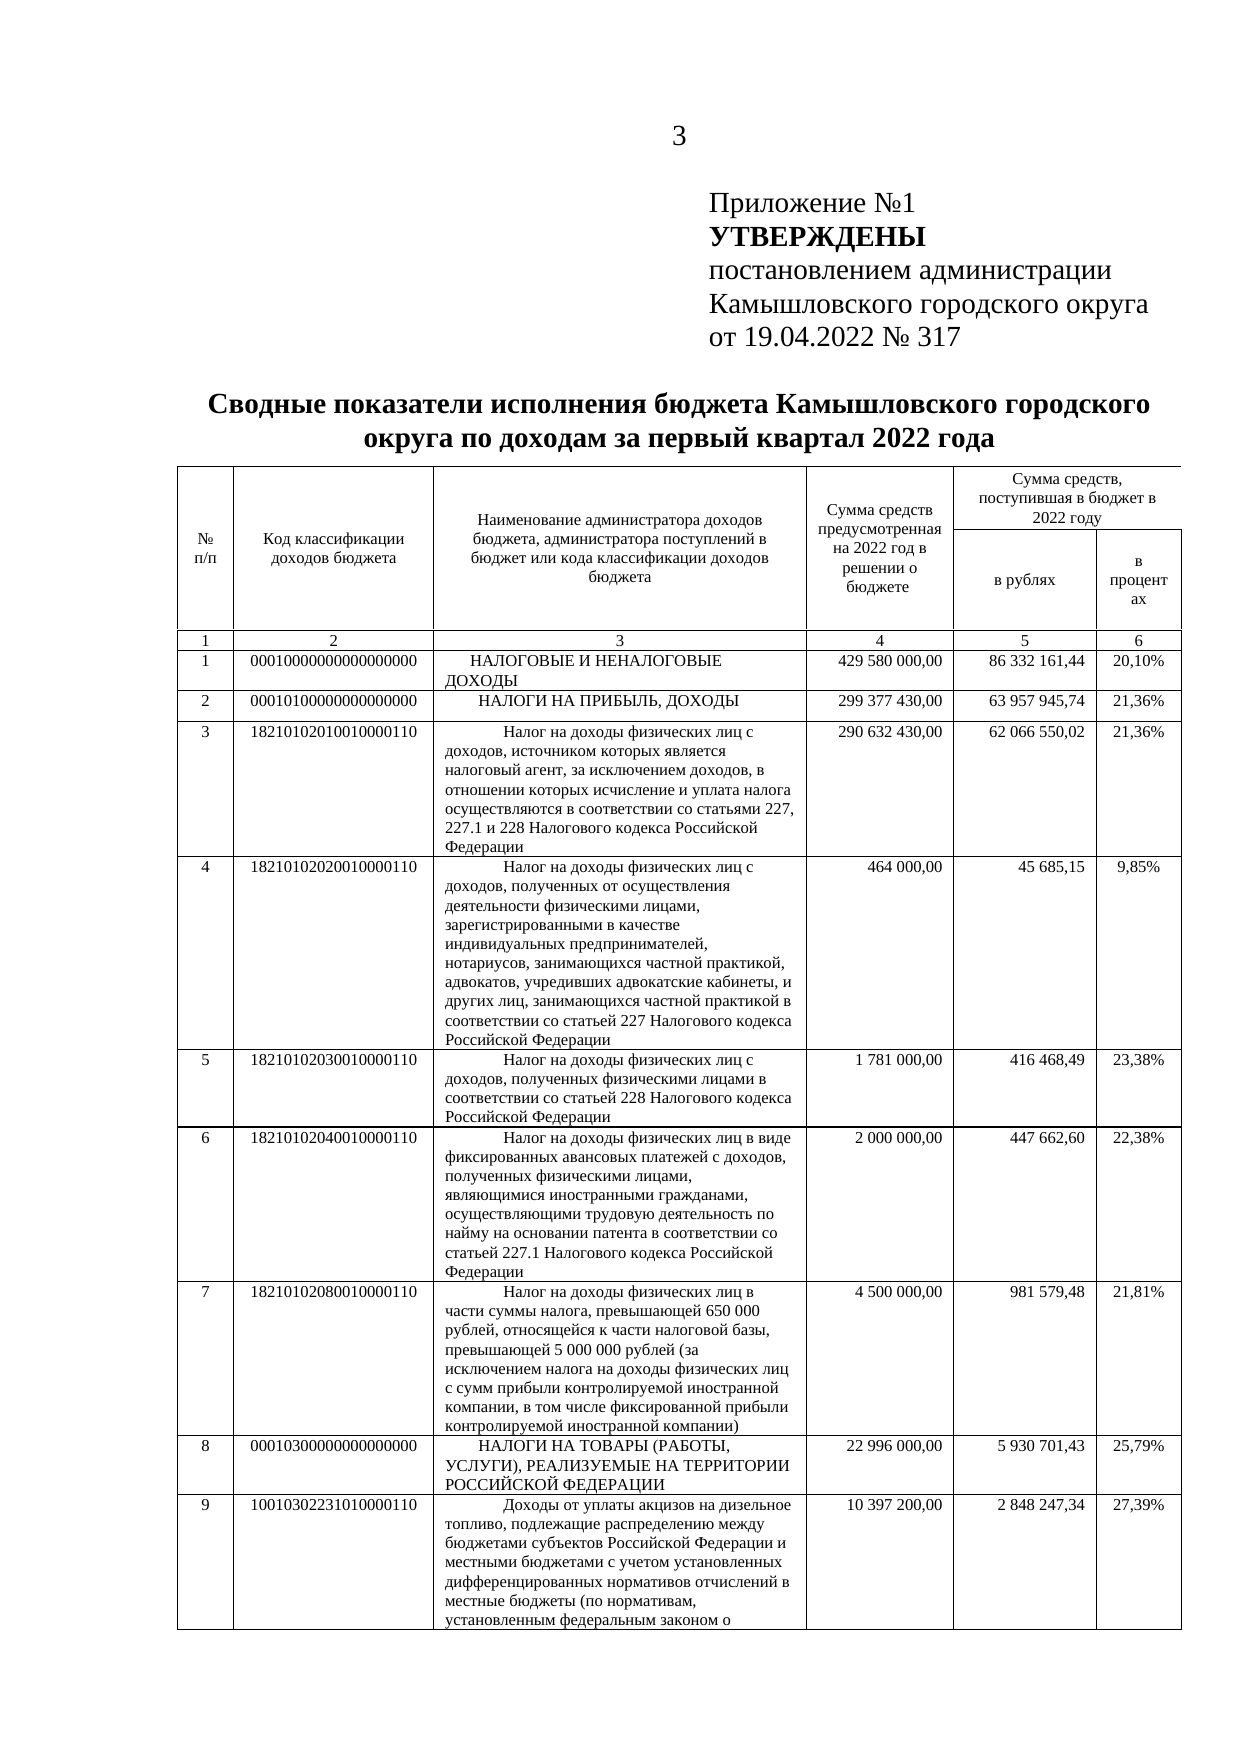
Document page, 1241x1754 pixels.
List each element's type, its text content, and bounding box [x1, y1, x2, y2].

table_cell 464 000,00 [807, 857, 953, 1049]
table_cell 63 957 945,74 [954, 691, 1096, 721]
text Сводные показатели исполнения бюджета Камышловского городского округа по доходам за первый квартал 2022 года [177, 386, 1181, 453]
table_cell 2 000 000,00 [807, 1128, 953, 1281]
table_header 5 [954, 631, 1096, 650]
table_header Код классификации доходов бюджета [234, 467, 433, 628]
table_cell 981 579,48 [954, 1282, 1096, 1435]
table_cell в процентах [1097, 530, 1181, 628]
table_cell 416 468,49 [954, 1050, 1096, 1126]
text Приложение №1 УТВЕРЖДЕНЫ [709, 185, 1181, 252]
table_cell 21,81% [1097, 1282, 1181, 1435]
table_cell 7 [178, 1282, 233, 1435]
table_cell 18210102020010000110 [234, 857, 433, 1049]
table_header 4 [807, 631, 953, 650]
table_cell Налог на доходы физических лиц в виде фиксированных авансовых платежей с доходов, полученных физическими лицами, являющимися иностранными гражданами, осуществляющими трудовую деятельность по найму на основании патента в соответствии со статьей 227.1 Налогового кодекса Российской Федерации [434, 1128, 806, 1281]
table_cell 4 [178, 857, 233, 1049]
table_header Наименование администратора доходов бюджета, администратора поступлений в бюджет или кода классификации доходов бюджета [434, 467, 806, 628]
table_cell 18210102080010000110 [234, 1282, 433, 1435]
table_cell 9,85% [1097, 857, 1181, 1049]
table_cell 8 [178, 1436, 233, 1494]
table_cell 45 685,15 [954, 857, 1096, 1049]
table_cell 21,36% [1097, 691, 1181, 721]
table_cell 5 930 701,43 [954, 1436, 1096, 1494]
table_cell 429 580 000,00 [807, 651, 953, 689]
table_cell в рублях [954, 530, 1096, 628]
text постановлением администрации Камышловского городского округа от 19.04.2022 № 317 [709, 252, 1181, 353]
table_cell 00010300000000000000 [234, 1436, 433, 1494]
table_cell НАЛОГИ НА ТОВАРЫ (РАБОТЫ, УСЛУГИ), РЕАЛИЗУЕМЫЕ НА ТЕРРИТОРИИ РОССИЙСКОЙ ФЕДЕРАЦИИ [434, 1436, 806, 1494]
table_cell 1 [178, 651, 233, 689]
table_cell 18210102010010000110 [234, 722, 433, 856]
table_cell 20,10% [1097, 651, 1181, 689]
table_cell НАЛОГОВЫЕ И НЕНАЛОГОВЫЕ ДОХОДЫ [434, 651, 806, 689]
table_cell 27,39% [1097, 1495, 1181, 1629]
table_cell 21,36% [1097, 722, 1181, 856]
table_cell 9 [178, 1495, 233, 1629]
table_cell 62 066 550,02 [954, 722, 1096, 856]
table_header Сумма средств предусмотренная на 2022 год в решении о бюджете [807, 467, 953, 628]
table_cell 1 781 000,00 [807, 1050, 953, 1126]
table_cell Налог на доходы физических лиц с доходов, полученных от осуществления деятельности физическими лицами, зарегистрированными в качестве индивидуальных предпринимателей, нотариусов, занимающихся частной практикой, адвокатов, учредивших адвокатские кабинеты, и других лиц, занимающихся частной практикой в соответствии со статьей 227 Налогового кодекса Российской Федерации [434, 857, 806, 1049]
table_cell Налог на доходы физических лиц в части суммы налога, превышающей 650 000 рублей, относящейся к части налоговой базы, превышающей 5 000 000 рублей (за исключением налога на доходы физических лиц с сумм прибыли контролируемой иностранной компании, в том числе фиксированной прибыли контролируемой иностранной компании) [434, 1282, 806, 1435]
table_cell 18210102030010000110 [234, 1050, 433, 1126]
table_cell 5 [178, 1050, 233, 1126]
table_cell НАЛОГИ НА ПРИБЫЛЬ, ДОХОДЫ [434, 691, 806, 721]
table_cell 290 632 430,00 [807, 722, 953, 856]
table_cell Налог на доходы физических лиц с доходов, источником которых является налоговый агент, за исключением доходов, в отношении которых исчисление и уплата налога осуществляются в соответствии со статьями 227, 227.1 и 228 Налогового кодекса Российской Федерации [434, 722, 806, 856]
table_cell 2 [178, 691, 233, 721]
table_header 2 [234, 631, 433, 650]
table_cell 00010000000000000000 [234, 651, 433, 689]
table_cell 447 662,60 [954, 1128, 1096, 1281]
table_cell 2 848 247,34 [954, 1495, 1096, 1629]
table_cell 25,79% [1097, 1436, 1181, 1494]
table_cell 10010302231010000110 [234, 1495, 433, 1629]
table_cell 18210102040010000110 [234, 1128, 433, 1281]
table_cell Налог на доходы физических лиц с доходов, полученных физическими лицами в соответствии со статьей 228 Налогового кодекса Российской Федерации [434, 1050, 806, 1126]
table_cell 22 996 000,00 [807, 1436, 953, 1494]
table_cell 22,38% [1097, 1128, 1181, 1281]
table_cell 3 [178, 722, 233, 856]
table_cell 00010100000000000000 [234, 691, 433, 721]
table_header 3 [434, 631, 806, 650]
table_cell 23,38% [1097, 1050, 1181, 1126]
table_cell 10 397 200,00 [807, 1495, 953, 1629]
table_cell 6 [178, 1128, 233, 1281]
table_header 1 [178, 631, 233, 650]
table_cell 299 377 430,00 [807, 691, 953, 721]
table_cell 4 500 000,00 [807, 1282, 953, 1435]
table_header 6 [1097, 631, 1181, 650]
table_header № п/п [178, 467, 233, 628]
table_cell 86 332 161,44 [954, 651, 1096, 689]
table_header Сумма средств, поступившая в бюджет в 2022 году [954, 467, 1181, 528]
table_cell Доходы от уплаты акцизов на дизельное топливо, подлежащие распределению между бюджетами субъектов Российской Федерации и местными бюджетами с учетом установленных дифференцированных нормативов отчислений в местные бюджеты (по нормативам, установленным федеральным законом о [434, 1495, 806, 1629]
